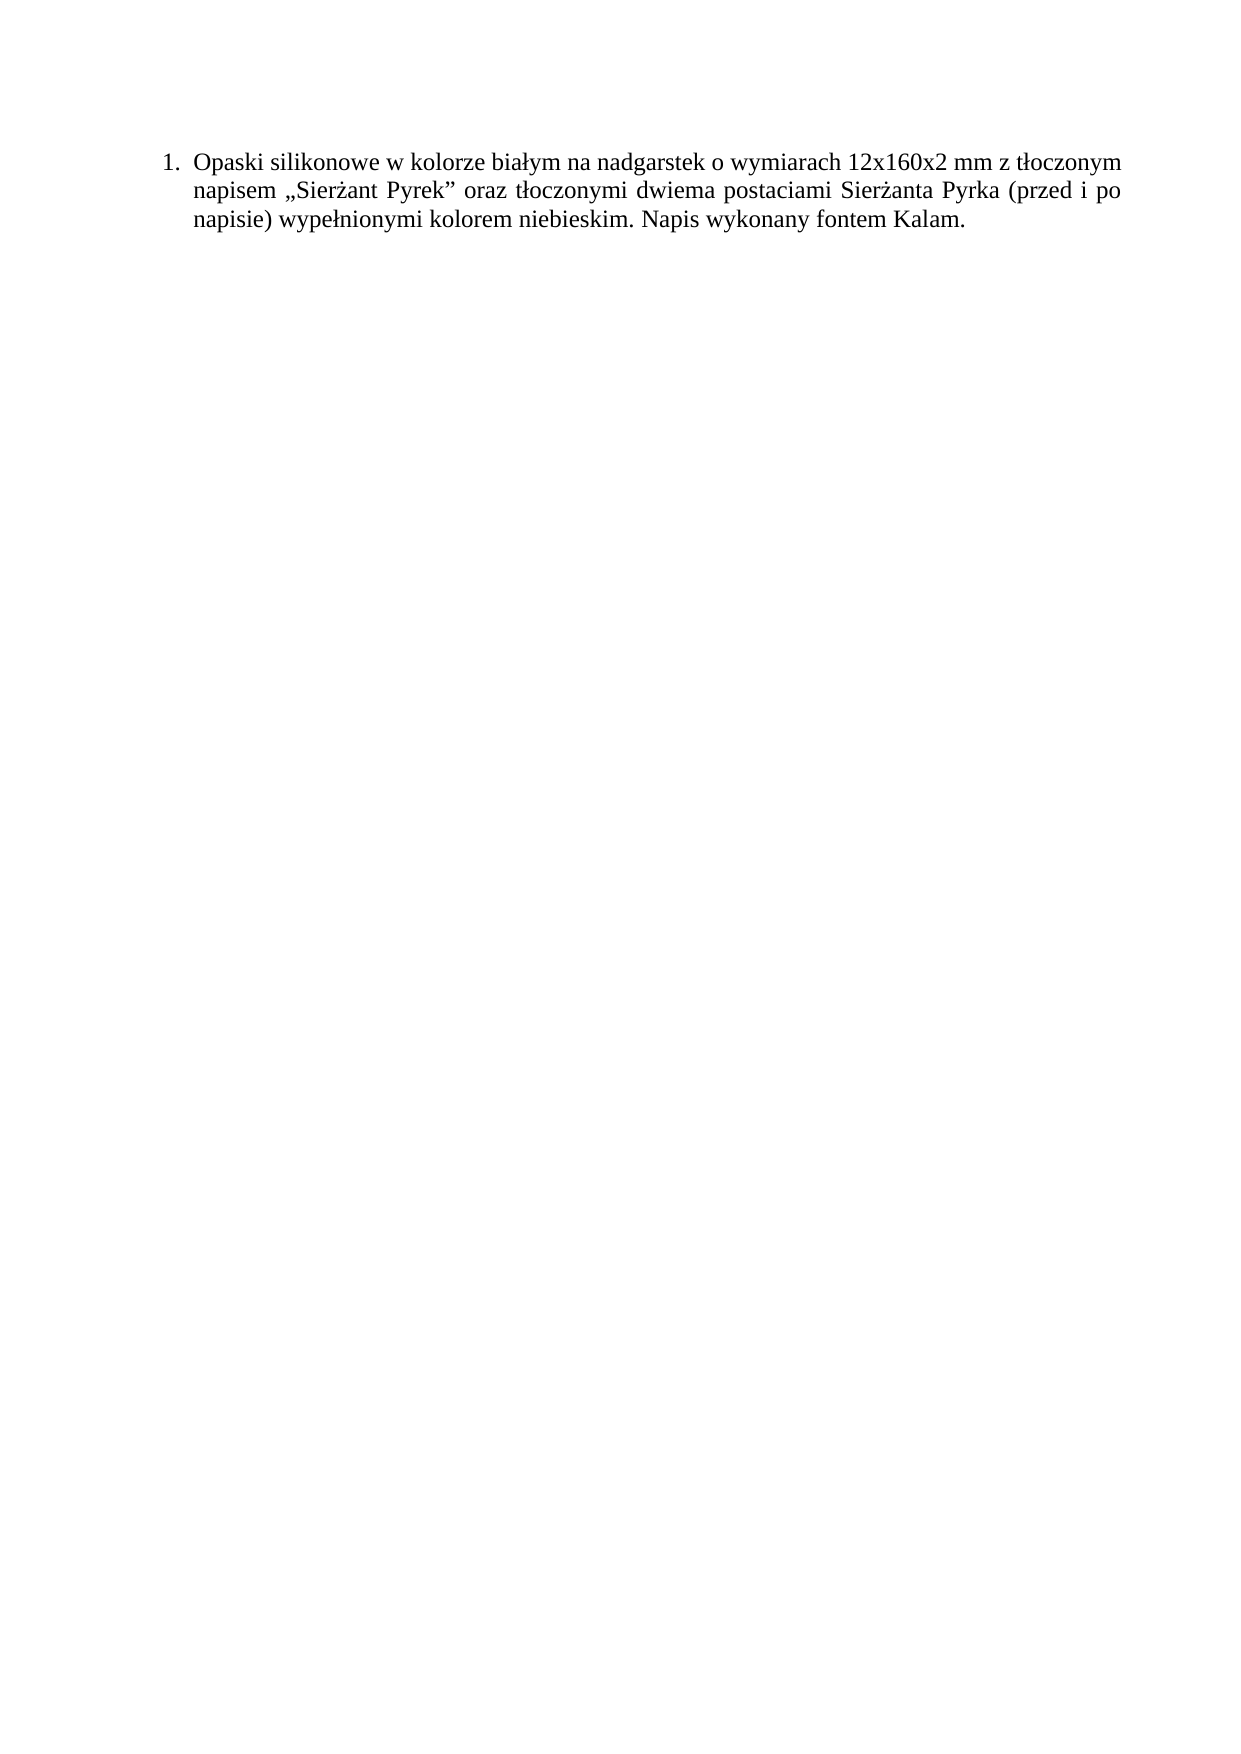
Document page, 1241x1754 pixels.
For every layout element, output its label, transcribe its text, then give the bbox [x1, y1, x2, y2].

list Opaski silikonowe w kolorze białym na nadgarstek o wymiarach 12x160x2 mm z tłoczonym napisem „Sierżant Pyrek” oraz tłoczonymi dwiema postaciami Sierżanta Pyrka (przed i po napisie) wypełnionymi kolorem niebieskim. Napis wykonany fontem Kalam. [156, 147, 1122, 233]
